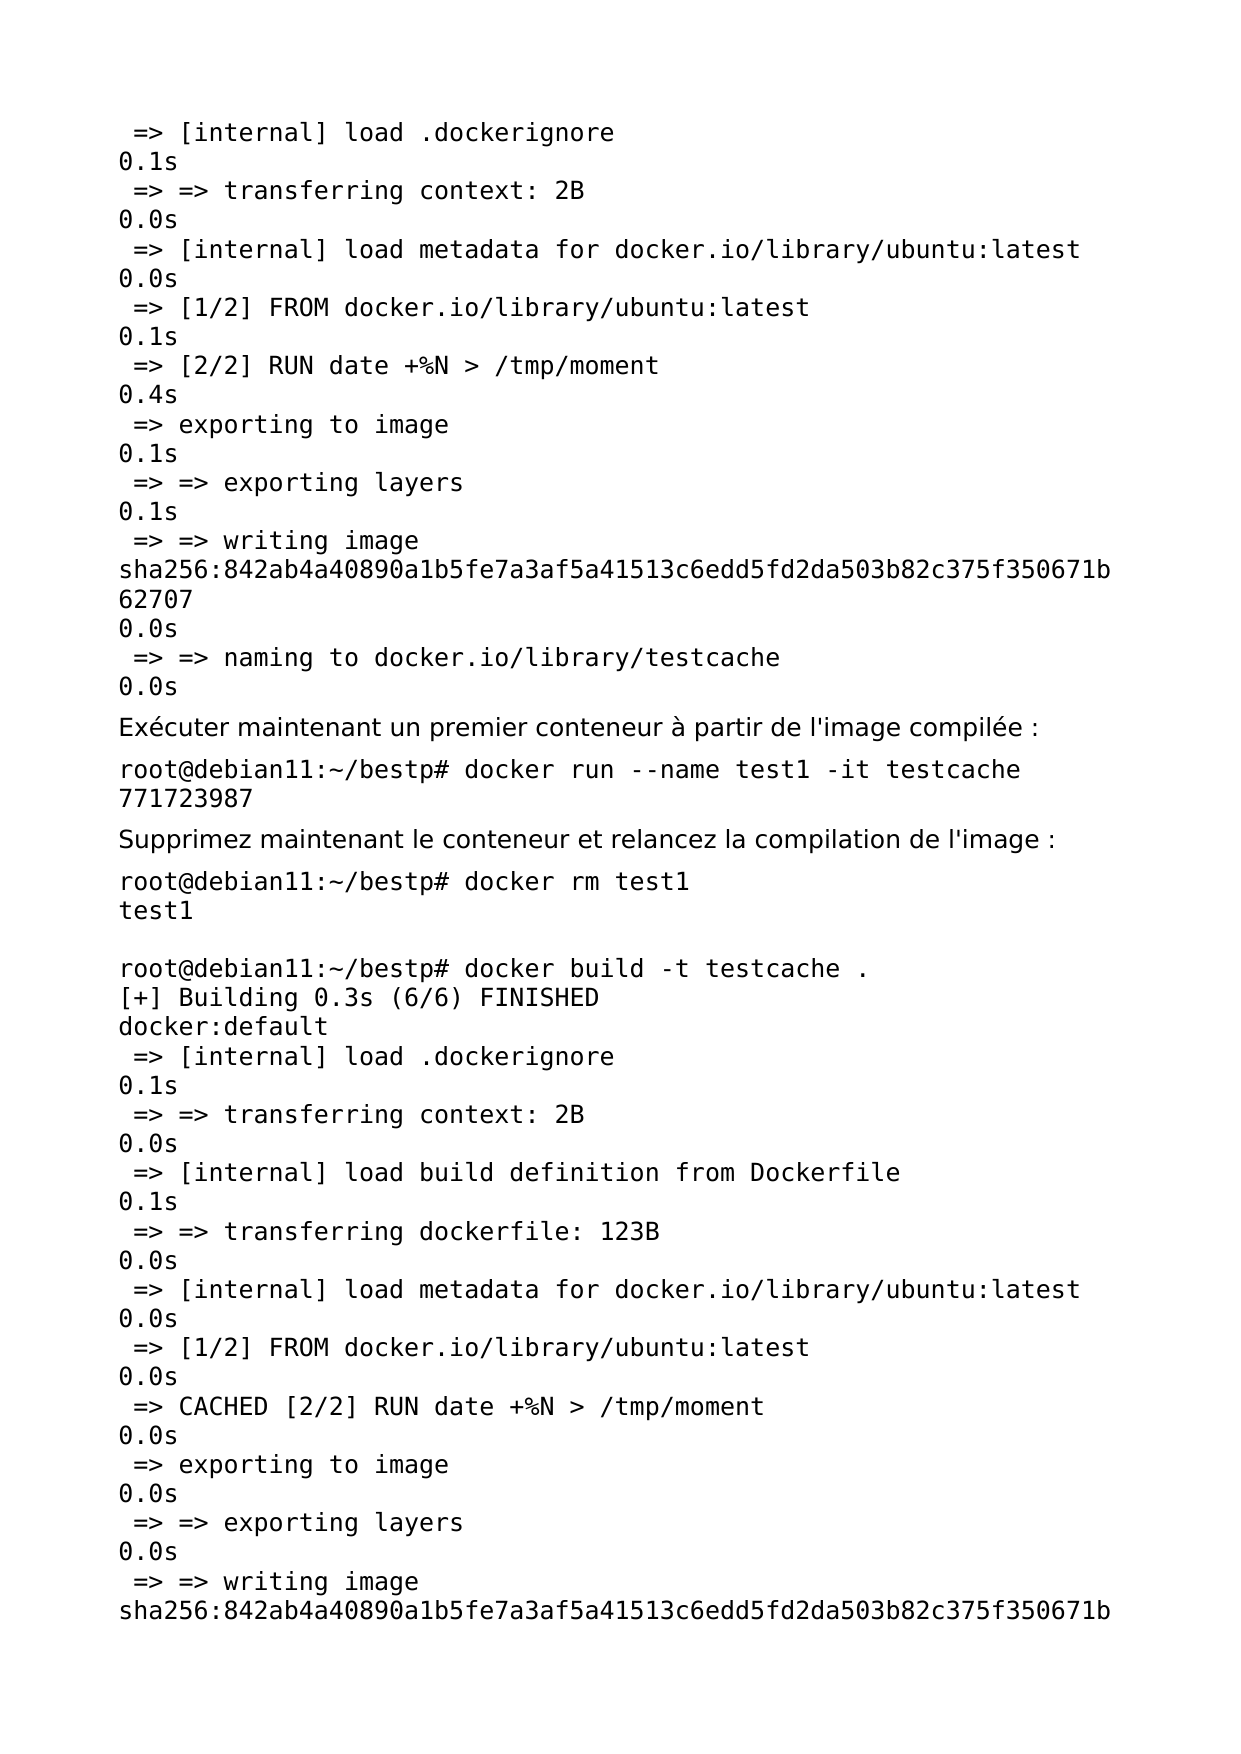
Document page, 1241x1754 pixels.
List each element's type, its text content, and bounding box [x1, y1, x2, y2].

text => [internal] load .dockerignore 0.1s => => transferring context: 2B 0.0s => [internal] load metadata for docker.io/library/ubuntu:latest 0.0s => [1/2] FROM docker.io/library/ubuntu:latest 0.1s => [2/2] RUN date +%N > /tmp/moment 0.4s => exporting to image 0.1s => => exporting layers 0.1s => => writing image sha256:842ab4a40890a1b5fe7a3af5a41513c6edd5fd2da503b82c375f350671b62707 0.0s => => naming to docker.io/library/testcache 0.0s [118, 118, 1122, 701]
text Exécuter maintenant un premier conteneur à partir de l'image compilée : [118, 713, 1122, 742]
text Supprimez maintenant le conteneur et relancez la compilation de l'image : [118, 825, 1122, 854]
text root@debian11:~/bestp# docker run --name test1 -it testcache 771723987 [118, 755, 1122, 813]
text root@debian11:~/bestp# docker rm test1 test1 root@debian11:~/bestp# docker build -t testcache . [+] Building 0.3s (6/6) FINISHED docker:default => [internal] load .dockerignore 0.1s => => transferring context: 2B 0.0s => [internal] load build definition from Dockerfile 0.1s => => transferring dockerfile: 123B 0.0s => [internal] load metadata for docker.io/library/ubuntu:latest 0.0s => [1/2] FROM docker.io/library/ubuntu:latest 0.0s => CACHED [2/2] RUN date +%N > /tmp/moment 0.0s => exporting to image 0.0s => => exporting layers 0.0s => => writing image sha256:842ab4a40890a1b5fe7a3af5a41513c6edd5fd2da503b82c375f350671b [118, 867, 1122, 1625]
